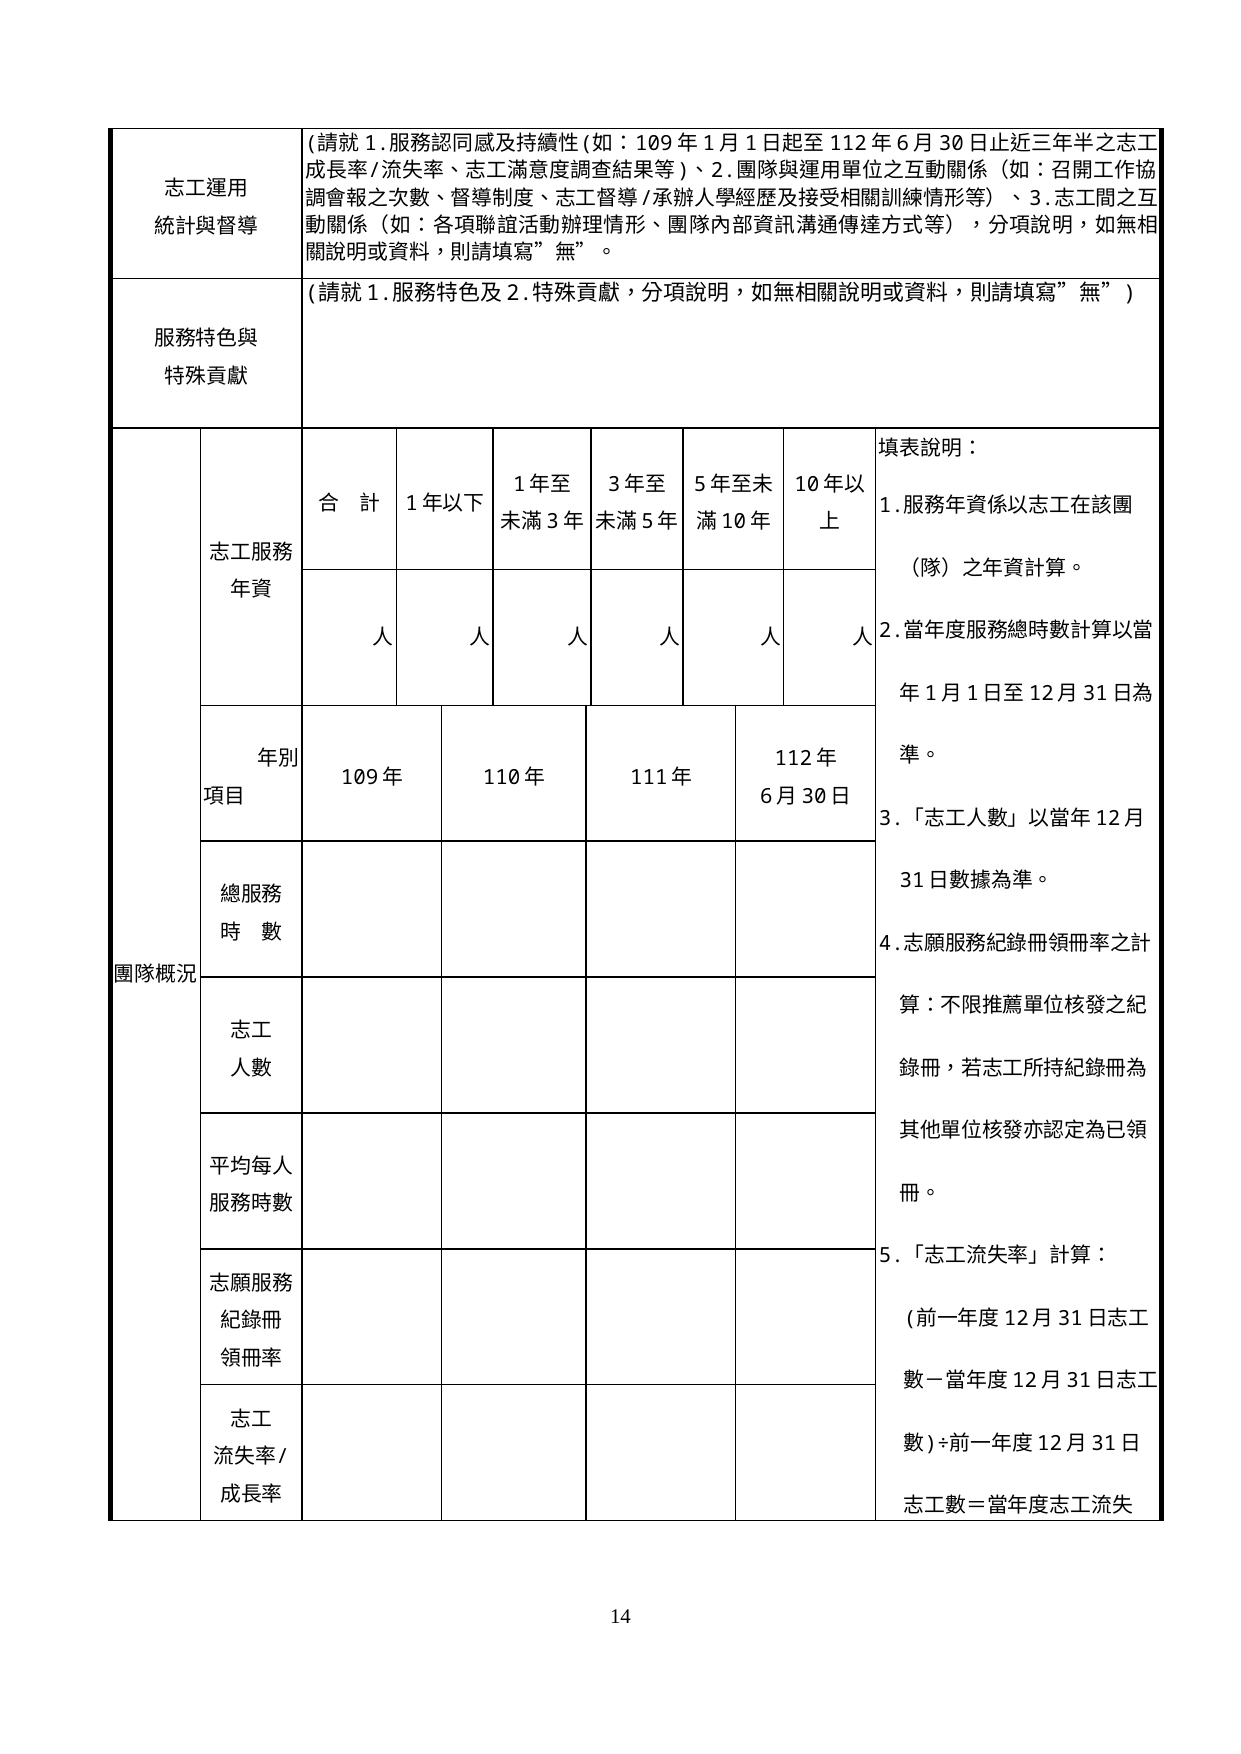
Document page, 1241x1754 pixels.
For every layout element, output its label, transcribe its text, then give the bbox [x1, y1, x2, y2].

table_cell 人 [784, 570, 875, 704]
table_cell 志工服務 年資 [201, 429, 301, 704]
table_cell 110年 [442, 706, 585, 840]
table_cell 填表說明： 1.服務年資係以志工在該團（隊）之年資計算。 2.當年度服務總時數計算以當年1月1日至12月31日為準。 3.「志工人數」以當年12月31日數據為準。 4.志願服務紀錄冊領冊率之計算：不限推薦單位核發之紀錄冊，若志工所持紀錄冊為其他單位核發亦認定為已領冊。 5.「志工流失率」計算： (前一年度12月31日志工數－當年度12月31日志工數)÷前一年度12月31日志工數＝當年度志工流失率。例如：106.12.31.志工人數50人，107.12.31.志工人數40人；則107年度志工流失率為(50人－40人)÷50人＝20％ 6.「志工成長率」計算： (當年度12月31日志工數－前一年度12月31日志工數)÷前一年度12月31日志工數＝當年度志工成長率。例如：107.12.31.志工人數40人，108.12.31.志工人數50人；則108年度志工成長率為(50人－40人)÷40人＝25％ [876, 429, 1159, 1519]
table_cell [736, 1114, 875, 1248]
table_cell 人 [684, 570, 783, 704]
table_cell [303, 842, 441, 976]
table_cell 志工 人數 [201, 978, 301, 1112]
table_cell [303, 1114, 441, 1248]
table_cell 人 [592, 570, 682, 704]
table_cell 10年以上 [784, 429, 875, 569]
table_cell (請就1.服務特色及2.特殊貢獻，分項說明，如無相關說明或資料，則請填寫”無”) [303, 279, 1159, 427]
table_cell [442, 1385, 585, 1519]
table_cell [587, 1114, 735, 1248]
table_cell 1年以下 [397, 429, 492, 569]
table_cell 年別 項目 [201, 706, 301, 840]
table_cell [303, 978, 441, 1112]
table_cell 團隊概況 [113, 429, 200, 1519]
table_cell [587, 842, 735, 976]
table_cell 3年至 未滿5年 [592, 429, 682, 569]
table_cell 合 計 [303, 429, 396, 569]
table_cell 志願服務 紀錄冊 領冊率 [201, 1250, 301, 1384]
table_cell [587, 978, 735, 1112]
table_cell 111年 [587, 706, 735, 840]
table_cell 人 [397, 570, 492, 704]
table_cell 109年 [303, 706, 441, 840]
table_cell [442, 1250, 585, 1384]
table_cell 1年至 未滿3年 [494, 429, 590, 569]
table_cell [442, 1114, 585, 1248]
table_cell 志工運用 統計與督導 [113, 129, 301, 277]
table_cell 總服務 時 數 [201, 842, 301, 976]
table_cell 服務特色與 特殊貢獻 [113, 279, 301, 427]
table_cell 112年 6月30日 [736, 706, 875, 840]
table_cell [442, 842, 585, 976]
table_cell 人 [303, 570, 396, 704]
table_cell 人 [494, 570, 590, 704]
table_cell [736, 1250, 875, 1384]
table_cell 平均每人服務時數 [201, 1114, 301, 1248]
table_cell [736, 842, 875, 976]
table_cell 志工 流失率/ 成長率 [201, 1385, 301, 1519]
table_cell [587, 1250, 735, 1384]
table_cell [736, 978, 875, 1112]
table_cell [587, 1385, 735, 1519]
table_cell 5年至未滿10年 [684, 429, 783, 569]
table_cell (請就1.服務認同感及持續性(如：109年1月1日起至112年6月30日止近三年半之志工成長率/流失率、志工滿意度調查結果等)、2.團隊與運用單位之互動關係（如：召開工作協調會報之次數、督導制度、志工督導/承辦人學經歷及接受相關訓練情形等）、3.志工間之互動關係（如：各項聯誼活動辦理情形、團隊內部資訊溝通傳達方式等），分項說明，如無相關說明或資料，則請填寫”無”。 [303, 129, 1159, 277]
table_cell [442, 978, 585, 1112]
table_cell [303, 1250, 441, 1384]
table_cell [303, 1385, 441, 1519]
table_cell [736, 1385, 875, 1519]
